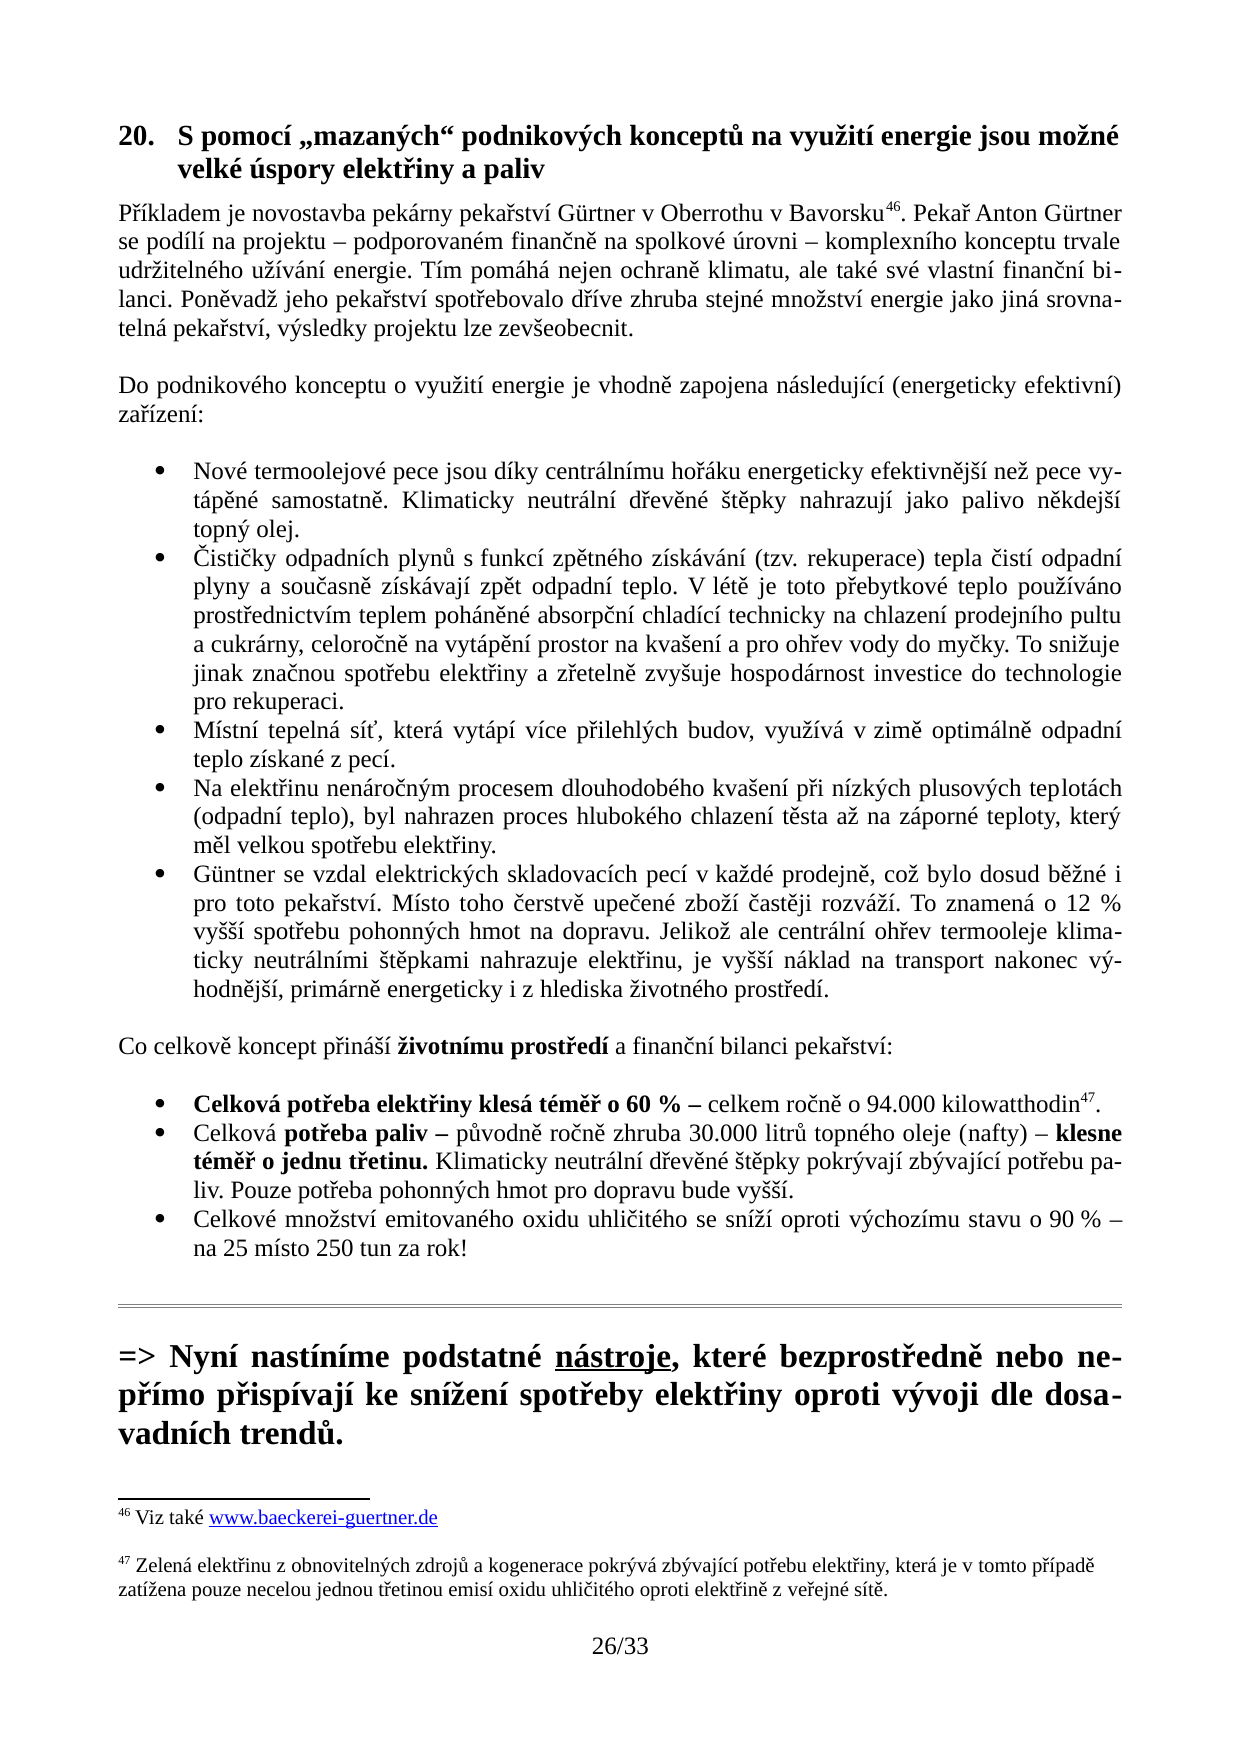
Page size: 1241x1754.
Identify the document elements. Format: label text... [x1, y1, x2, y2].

text Příkladem je novostavba pekárny pekařství Gürtner v Oberrothu v Bavorsku. Pekař Anton Gürtner se podílí na projektu – podporovaném finančně na spolkové úrovni – komplexního konceptu trvale udržitelné­ho užívání energie. Tím pomáhá nejen ochraně klimatu, ale také své vlastní finanční bi­lanci. Poně­vadž jeho pekařství spotřebovalo dříve zhruba stejné množství energie jako jiná srovna­telná pekař­ství, výsledky projektu lze zevšeobecnit. [118, 198, 1122, 341]
text Viz také www.baeckerei-guertner.de [118, 1505, 1122, 1529]
list Místní tepelná síť, která vytápí více přilehlých budov, využívá v zimě optimálně odpadní teplo získané z pecí. [156, 715, 1122, 773]
list Nové termoolejové pece jsou díky centrálnímu hořáku energeticky efektivnější než pece vy­tápěné samostatně. Klimaticky neutrální dřevěné štěpky nahrazují jako palivo někdejší topný olej. [156, 456, 1122, 543]
list Zelená elektřinu z obnovitelných zdrojů a kogenerace pokrývá zbývající potřebu elektřiny, která je v tomto pří­padě zatížena pouze necelou jednou třetinou emisí oxidu uhličitého oproti elektřině z veřejné sítě. [118, 1553, 1122, 1601]
list Celková potřeba elektřiny klesá téměř o 60 % – celkem ročně o 94.000 kilowatthodin. [156, 1089, 1122, 1118]
list Celková potřeba paliv – původně ročně zhruba 30.000 litrů topného oleje (nafty) – klesne téměř o jednu třetinu. Klimaticky neutrální dřevěné štěpky pokrývají zbýva­jící potřebu pa­liv. Pouze potřeba pohonných hmot pro dopravu bude vyšší. [156, 1118, 1122, 1204]
subtitle 20. S pomocí „mazaných“ podnikových konceptů na využití energie jsou možné velké úspory elektřiny a paliv [118, 118, 1122, 185]
list Celkové množství emitovaného oxidu uhličitého se sníží oproti výchozímu stavu o 90 % – na 25 místo 250 tun za rok! [156, 1204, 1122, 1261]
list Čističky odpadních plynů s funkcí zpětného získávání (tzv. rekuperace) tepla čistí odpadní plyny a současně získávají zpět odpadní teplo. V létě je toto přebytkové teplo používáno prostřednic­tvím teplem poháněné absorpční chladící technicky na chlazení prodejního pultu a cukrárny, celoročně na vytápění prostor na kvašení a pro ohřev vody do myčky. To snižuje jinak značnou spotřebu elektřiny a zřetelně zvyšuje hospo­dárnost investice do technologie pro rekuperaci. [156, 543, 1122, 715]
text Do podnikového konceptu o využití energie je vhodně zapojena následující (energeticky efektivní) za­řízení: [118, 370, 1122, 428]
list Na elektřinu nenáročným procesem dlouhodobého kvašení při nízkých plusových tep­lotách (odpadní teplo), byl nahrazen proces hlubokého chlazení těsta až na záporné teploty, který měl velkou spotřebu elektřiny. [156, 773, 1122, 859]
list Güntner se vzdal elektrických skladovacích pecí v každé prodejně, což bylo dosud běžné i pro toto pe­kařství. Místo toho čerstvě upečené zboží častěji rozváží. To znamená o 12 % vyšší spotřebu po­honných hmot na dopravu. Jelikož ale centrální ohřev termooleje klima­ticky neutrálními štěpkami na­hrazuje elektřinu, je vyšší náklad na transport nakonec vý­hodnější, primárně energeticky i z hlediska životného prostředí. [156, 859, 1122, 1003]
text => Nyní nastíníme podstatné nástroje, které bezprostředně nebo ne­přímo přispívají ke snížení spotřeby elektřiny oproti vývoji dle dosa­vadních trendů. [118, 1336, 1122, 1451]
text Co celkově koncept přináší životnímu prostředí a finanční bilanci pekařství: [118, 1031, 1122, 1060]
